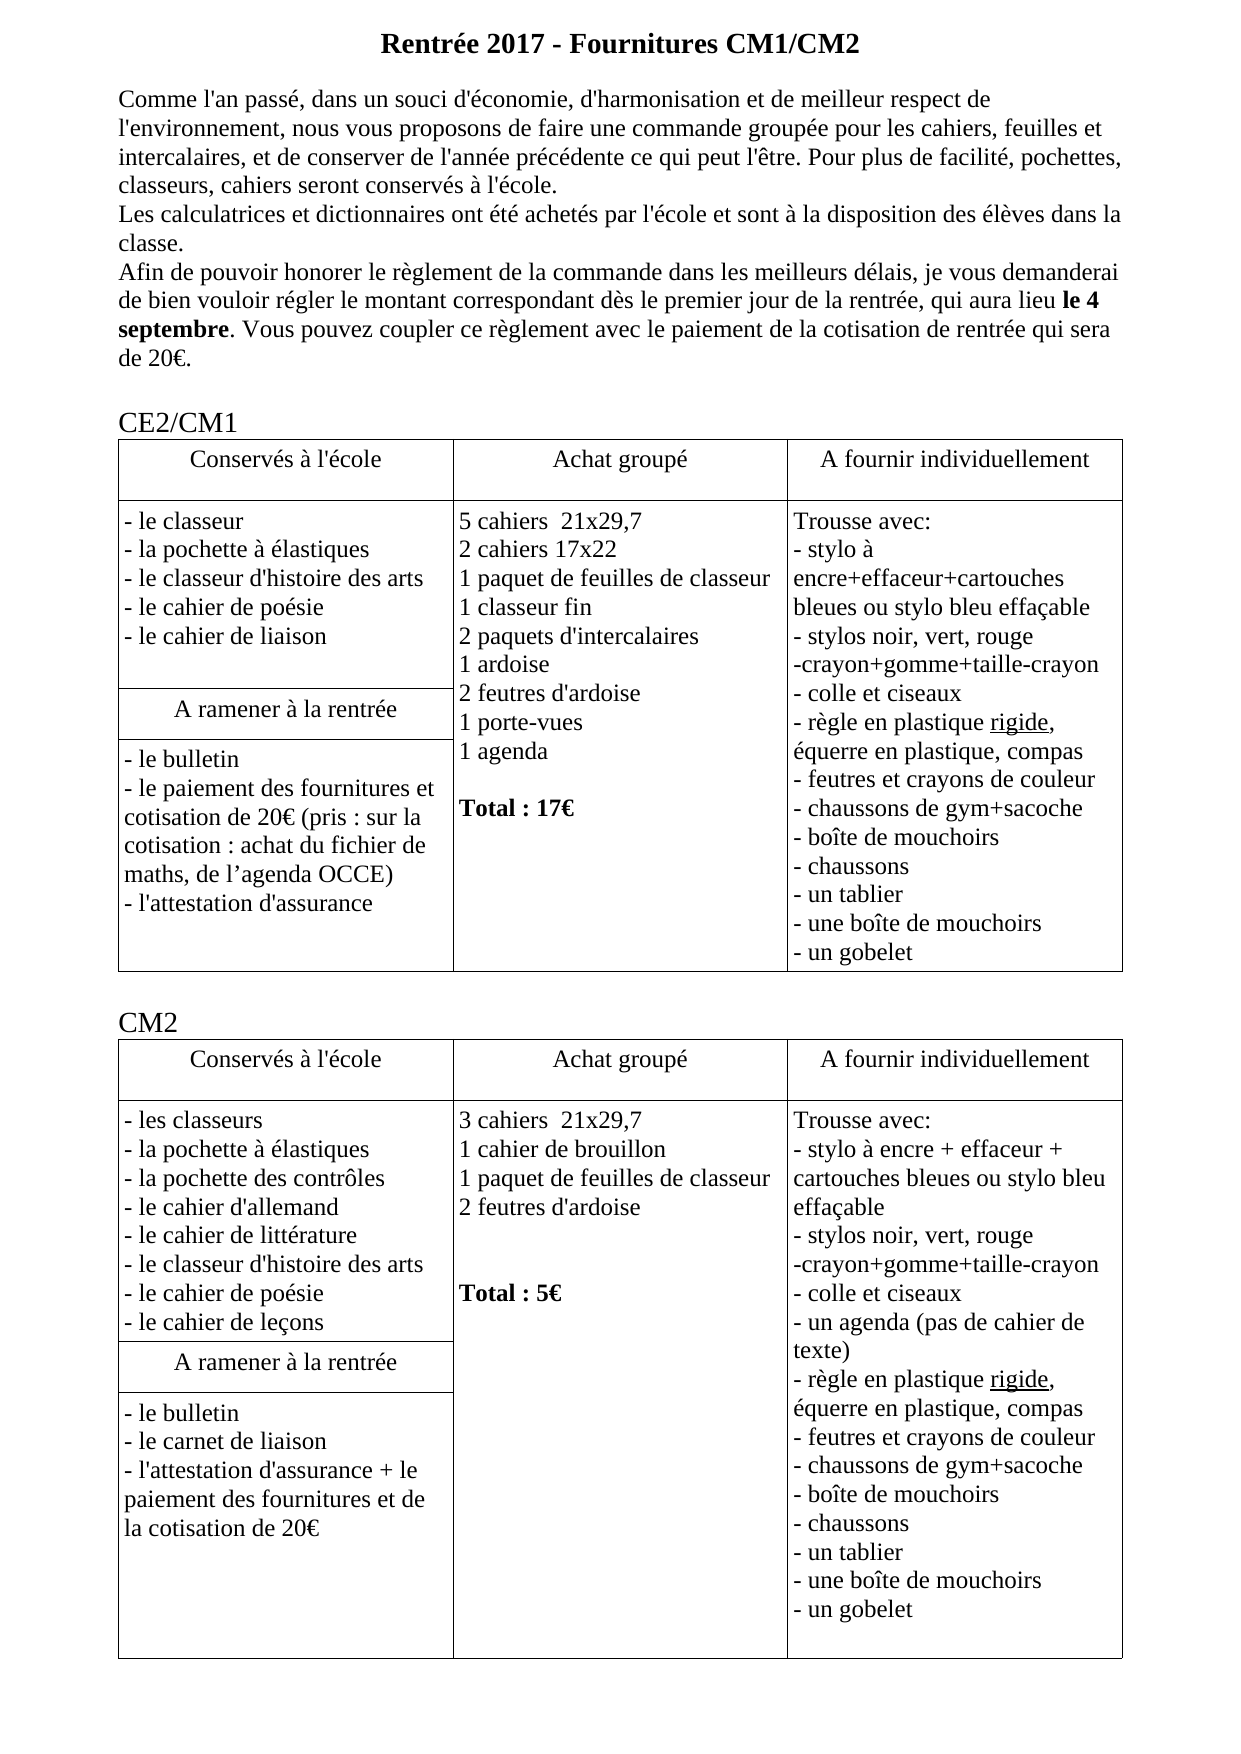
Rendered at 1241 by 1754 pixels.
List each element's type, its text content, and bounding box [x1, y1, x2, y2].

table_header Achat groupé [454, 1040, 787, 1100]
text Les calculatrices et dictionnaires ont été achetés par l'école et sont à la disposition des élèves dans la classe. [118, 199, 1122, 257]
table_cell A ramener à la rentrée [119, 689, 453, 738]
table_header Conservés à l'école [119, 440, 453, 500]
text CE2/CM1 [118, 405, 1122, 439]
table_cell - les classeurs - la pochette à élastiques - la pochette des contrôles - le cahier d'allemand - le cahier de littérature - le classeur d'histoire des arts - le cahier de poésie - le cahier de leçons [119, 1101, 453, 1341]
table_cell Trousse avec: - stylo à encre+effaceur+cartouches bleues ou stylo bleu effaçable - stylos noir, vert, rouge -crayon+gomme+taille-crayon - colle et ciseaux - règle en plastique rigide, équerre en plastique, compas - feutres et crayons de couleur - chaussons de gym+sacoche - boîte de mouchoirs - chaussons - un tablier - une boîte de mouchoirs - un gobelet [788, 501, 1122, 971]
text CM2 [118, 1005, 1122, 1039]
table_header A fournir individuellement [788, 440, 1122, 500]
table_header Achat groupé [454, 440, 787, 500]
table_cell - le bulletin - le paiement des fournitures et cotisation de 20€ (pris : sur la cotisation : achat du fichier de maths, de l’agenda OCCE) - l'attestation d'assurance [119, 740, 453, 971]
table_header A fournir individuellement [788, 1040, 1122, 1100]
table_header Conservés à l'école [119, 1040, 453, 1100]
table_cell A ramener à la rentrée [119, 1342, 453, 1392]
text Comme l'an passé, dans un souci d'économie, d'harmonisation et de meilleur respect de l'environnement, nous vous proposons de faire une commande groupée pour les cahiers, feuilles et intercalaires, et de conserver de l'année précédente ce qui peut l'être. Pour plus de facilité, pochettes, classeurs, cahiers seront conservés à l'école. [118, 84, 1122, 199]
table_cell 5 cahiers 21x29,7 2 cahiers 17x22 1 paquet de feuilles de classeur 1 classeur fin 2 paquets d'intercalaires 1 ardoise 2 feutres d'ardoise 1 porte-vues 1 agenda Total : 17€ [454, 501, 787, 971]
table_cell - le bulletin - le carnet de liaison - l'attestation d'assurance + le paiement des fournitures et de la cotisation de 20€ [119, 1393, 453, 1658]
text Afin de pouvoir honorer le règlement de la commande dans les meilleurs délais, je vous demanderai de bien vouloir régler le montant correspondant dès le premier jour de la rentrée, qui aura lieu le 4 septembre. Vous pouvez coupler ce règlement avec le paiement de la cotisation de rentrée qui sera de 20€. [118, 257, 1122, 372]
table_cell 3 cahiers 21x29,7 1 cahier de brouillon 1 paquet de feuilles de classeur 2 feutres d'ardoise Total : 5€ [454, 1101, 787, 1658]
table_cell - le classeur - la pochette à élastiques - le classeur d'histoire des arts - le cahier de poésie - le cahier de liaison [119, 501, 453, 688]
table_cell Trousse avec: - stylo à encre + effaceur + cartouches bleues ou stylo bleu effaçable - stylos noir, vert, rouge -crayon+gomme+taille-crayon - colle et ciseaux - un agenda (pas de cahier de texte) - règle en plastique rigide, équerre en plastique, compas - feutres et crayons de couleur - chaussons de gym+sacoche - boîte de mouchoirs - chaussons - un tablier - une boîte de mouchoirs - un gobelet [788, 1101, 1122, 1658]
text Rentrée 2017 - Fournitures CM1/CM2 [118, 27, 1122, 60]
